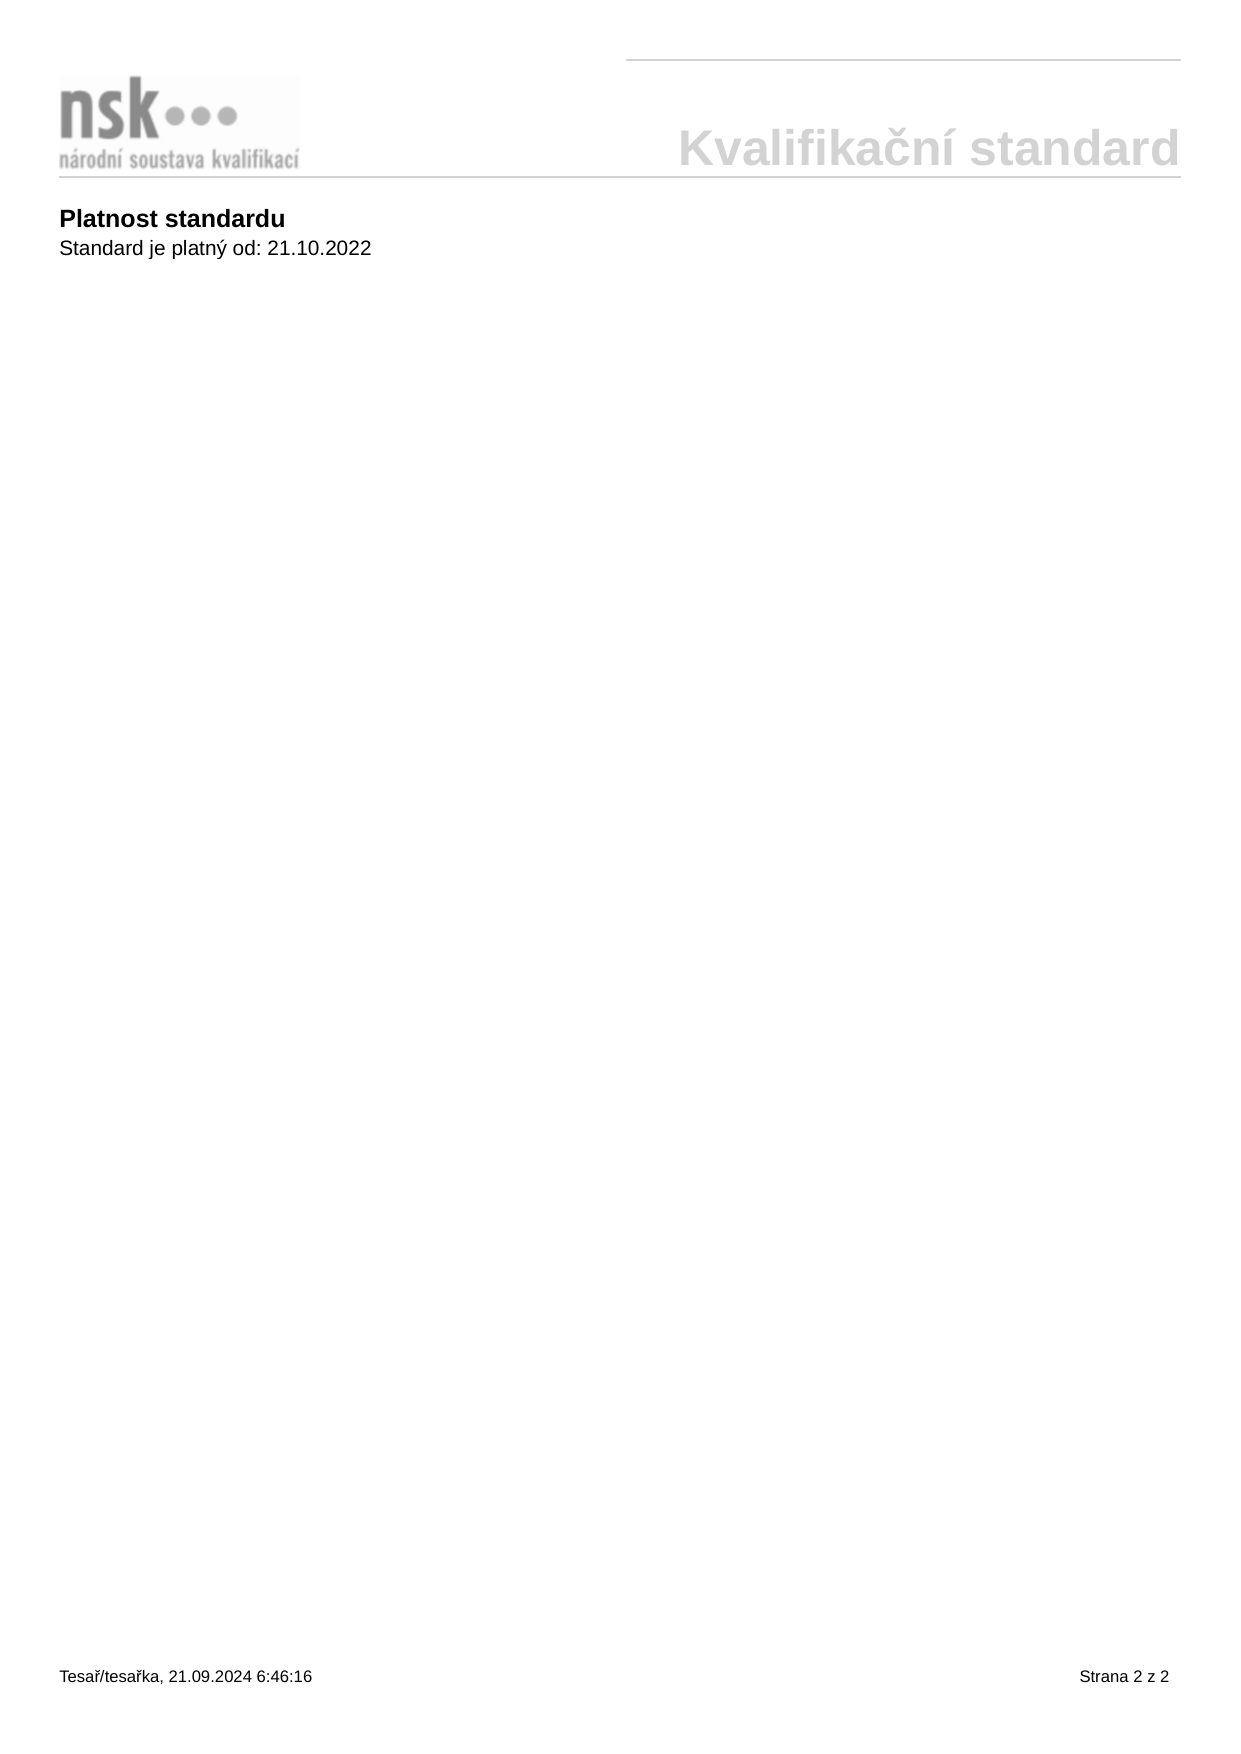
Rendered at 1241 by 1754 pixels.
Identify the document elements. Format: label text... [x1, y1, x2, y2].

table_cell [59, 559, 483, 859]
table_cell [59, 171, 483, 176]
table_cell [1169, 559, 1181, 859]
table_cell [1093, 194, 1169, 200]
table_cell [620, 859, 626, 1159]
table_cell [626, 559, 862, 859]
table_cell [484, 859, 620, 1159]
table_cell [1169, 194, 1181, 200]
table_cell [862, 859, 1093, 1159]
table_cell [621, 59, 626, 170]
picture [58, 59, 621, 171]
table_cell [626, 1159, 862, 1409]
table_cell [626, 1409, 862, 1658]
table_cell [620, 1409, 626, 1658]
table_cell [59, 1409, 483, 1658]
table_cell [484, 559, 620, 859]
table_cell [59, 194, 483, 200]
table_cell [1093, 1409, 1169, 1658]
table_cell [484, 194, 620, 200]
table_cell [1093, 259, 1169, 559]
table_cell [484, 1159, 620, 1409]
table_cell [620, 1159, 626, 1409]
table_cell [1093, 559, 1169, 859]
table_cell [1169, 1159, 1181, 1409]
table_cell [484, 171, 620, 176]
table_cell [59, 1159, 483, 1409]
table_cell [59, 259, 483, 559]
table_cell [1169, 259, 1181, 559]
table_cell [862, 1159, 1093, 1409]
table_cell [59, 178, 1181, 194]
table_cell [626, 194, 862, 200]
table_cell [862, 194, 1093, 200]
table_cell Tesař/tesařka, 21.09.2024 6:46:16 [59, 1658, 862, 1694]
table_cell [620, 559, 626, 859]
table_cell [862, 1409, 1093, 1658]
table_cell [484, 1409, 620, 1658]
table_cell [862, 259, 1093, 559]
table_cell [484, 259, 620, 559]
table_cell [59, 859, 483, 1159]
table_cell [626, 259, 862, 559]
table_cell Strana 2 z 2 [862, 1658, 1169, 1694]
table_cell [862, 559, 1093, 859]
table_cell [620, 259, 626, 559]
table_cell [1169, 1409, 1181, 1658]
table_cell [626, 859, 862, 1159]
table_cell Standard je platný od: 21.10.2022 [59, 236, 1181, 259]
table_cell [1093, 859, 1169, 1159]
table_cell [1093, 1159, 1169, 1409]
table_cell Kvalifikační standard [626, 61, 1181, 176]
table_cell [1169, 1658, 1181, 1694]
table_cell [1169, 859, 1181, 1159]
table_cell Platnost standardu [59, 200, 1181, 236]
